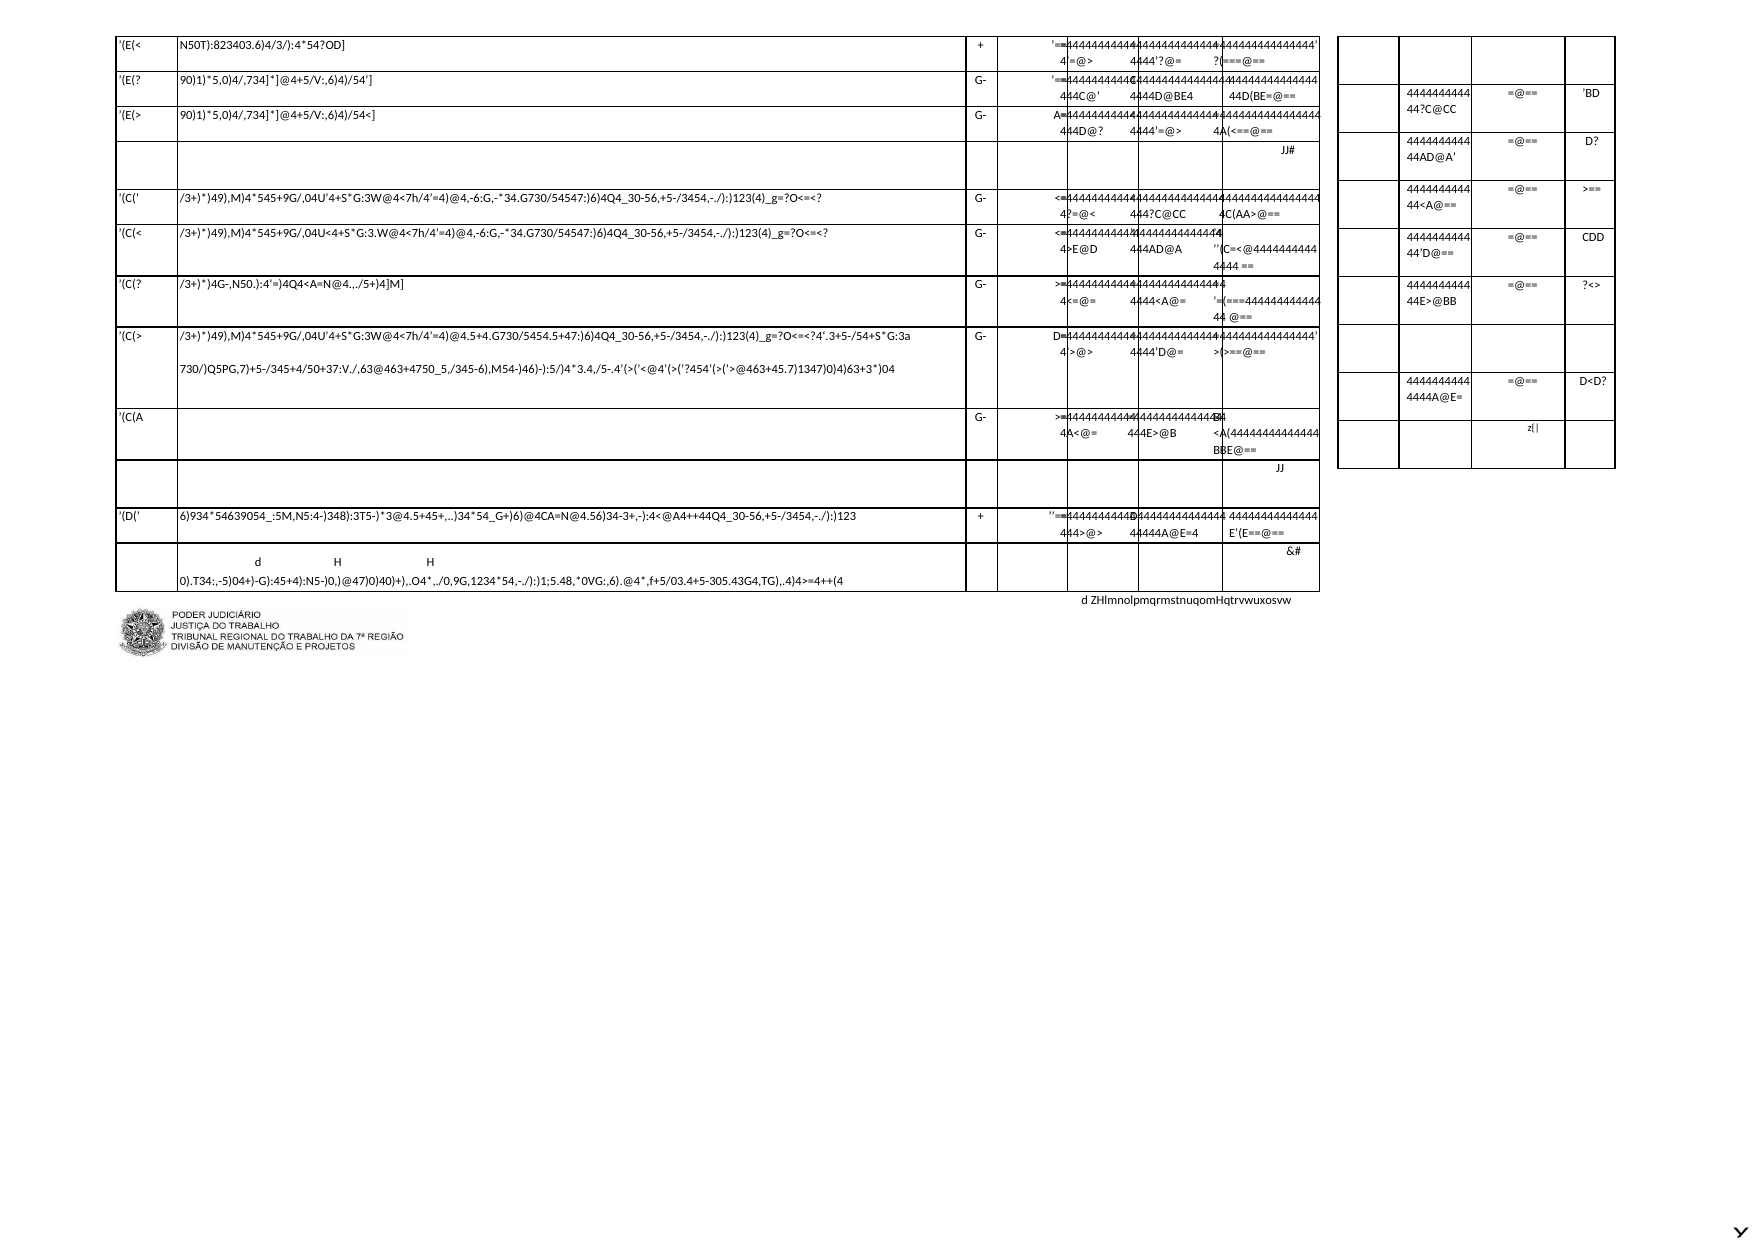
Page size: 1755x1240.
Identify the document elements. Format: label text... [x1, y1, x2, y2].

table_cell [117, 142, 177, 188]
table_cell [967, 142, 997, 188]
table_cell [1139, 142, 1222, 188]
table_cell =44444444444444D@? [1068, 107, 1138, 141]
table_cell ’(E(< [117, 37, 177, 71]
table_cell [1339, 229, 1398, 276]
table_cell /3+)*)4G-,N50.):4’=)4Q4<A=N@4.,./5+)4]M] [178, 277, 965, 326]
table_cell C4444444444444444444D@BE4 [1139, 72, 1222, 106]
table_cell =444444444444>E@D [1068, 225, 1138, 275]
table_cell [1400, 37, 1471, 83]
table_cell =444444444444’>@> [1068, 328, 1138, 361]
table_cell /3+)*)49),M)4*545+9G/,04U’4+S*G:3W@4<7h/4’=4)@4.5+4.G730/5454.5+47:)6)4Q4_30-56,+5-/3454,-./):)123(4)_g=?O<=<?4‘.3+5-/54+S*G:3a [178, 328, 965, 361]
table_cell D4444444444444444444A@E=4 [1139, 509, 1222, 542]
table_cell 444444444444E>@BB [1400, 277, 1471, 324]
table_cell ’4 ’’(C=<@44444444444444 == [1223, 225, 1319, 275]
table_cell 444444444444<A@== [1400, 181, 1471, 228]
table_cell 444444444444AD@A’ [1400, 133, 1471, 179]
text d ZHlmnolpmqrmstnuqomHqtrvwuxosvw [115, 592, 1606, 660]
table_cell 444444444444?C@CC [1400, 85, 1471, 132]
table_cell <= [998, 225, 1067, 275]
table_cell =44444444444444C@’ [1068, 72, 1138, 106]
table_cell =444444444444’=@> [1068, 37, 1138, 71]
table_cell ’== [998, 37, 1067, 71]
table_cell [1339, 181, 1398, 228]
table_cell B4 <A(44444444444444BBE@== [1223, 409, 1319, 459]
table_cell /3+)*)49),M)4*545+9G/,04U’4+S*G:3W@4<7h/4’=4)@4,-6:G,-*34.G730/54547:)6)4Q4_30-56,+5-/3454,-./):)123(4)_g=?O<=<? [178, 190, 965, 223]
table_cell =@== [1472, 133, 1564, 179]
table_cell =44444444444444444A(<==@== [1223, 107, 1319, 141]
table_cell [1472, 325, 1564, 372]
table_cell [967, 544, 997, 591]
table_cell >= [998, 409, 1067, 459]
table_cell d H H 0).T34:,-5)04+)-G):45+4):N5-)0,)@47)0)40)+),.O4*,./0,9G,1234*54,-./):)1;5.48,*0VG:,6).@4*,f+5/03.4+5-305.43G4,TG),.4)4>=4++(4 [178, 544, 965, 591]
table_cell G- [967, 328, 997, 361]
table_cell =4 ’=(===44444444444444 @== [1223, 277, 1319, 326]
table_cell /3+)*)49),M)4*545+9G/,04U<4+S*G:3.W@4<7h/4’=4)@4,-6:G,-*34.G730/54547:)6)4Q4_30-56,+5-/3454,-./):)123(4)_g=?O<=<? [178, 225, 965, 275]
table_cell [1339, 37, 1398, 83]
table_cell =444444444444444’?(===@== [1223, 37, 1319, 71]
table_cell [1339, 421, 1398, 468]
table_cell ’(C(> [117, 328, 177, 361]
table_cell [1068, 461, 1138, 507]
table_cell =44444444444444>@> [1068, 509, 1138, 542]
table_cell 730/)Q5PG,7)+5-/345+4/50+37:V./,63@463+4750_5,/345-6),M54-)46)-):5/)4*3.4,/5-.4’(>(’<@4’(>(’?454’(>(’>@463+45.7)1347)0)4)63+3*)04 [178, 361, 965, 408]
table_cell =444444444444444’>(>==@== [1223, 328, 1319, 361]
table_cell 44444444444444A@E= [1400, 373, 1471, 420]
table_cell ?<> [1566, 277, 1614, 324]
table_cell z{| [1472, 421, 1564, 468]
table_cell G- [967, 225, 997, 275]
table_cell 6)934*54639054_:5M,N5:4-)348):3T5-)*3@4.5+45+,..)34*54_G+)6)@4CA=N@4.56)34-3+,-):4<@A4++44Q4_30-56,+5-/3454,-./):)123 [178, 509, 965, 542]
table_cell CDD [1566, 229, 1614, 276]
table_cell A= [998, 107, 1067, 141]
table_cell ’’== [998, 509, 1067, 542]
table_cell JJ# [1223, 142, 1319, 188]
table_cell =44444444444444444’D@= [1139, 328, 1222, 361]
table_cell =@== [1472, 277, 1564, 324]
table_cell [998, 544, 1067, 591]
table_cell <44444444444444444?C@CC [1139, 190, 1222, 223]
table_header [1328, 36, 1617, 592]
table_cell [1339, 325, 1398, 372]
table_cell =44444444444444444<A@= [1139, 277, 1222, 326]
table_cell =@== [1472, 373, 1564, 420]
table_cell >== [1566, 181, 1614, 228]
table_cell 90)1)*5,0)4/,734]*]@4+5/V:,6)4)/54’] [178, 72, 965, 106]
table_cell [1139, 461, 1222, 507]
table_cell [998, 361, 1067, 408]
table_cell & [178, 142, 965, 188]
table_cell [967, 461, 997, 507]
table_cell ’(C(< [117, 225, 177, 275]
table_cell [1339, 277, 1398, 324]
table_cell [1339, 373, 1398, 420]
table_cell [117, 361, 177, 408]
table_cell [1339, 133, 1398, 179]
table_cell ’BD [1566, 85, 1614, 132]
table_cell =@== [1472, 229, 1564, 276]
table_cell [1339, 85, 1398, 132]
table_cell D= [998, 328, 1067, 361]
table_cell $ [178, 461, 965, 507]
table_cell =@== [1472, 181, 1564, 228]
table_cell N50T):823403.6)4/3/):4*54?OD] [178, 37, 965, 71]
table_cell ’44444444444444444AD@A [1139, 225, 1222, 275]
table_cell ’(C(’ [117, 190, 177, 223]
table_cell <= [998, 190, 1067, 223]
table_cell [1400, 325, 1471, 372]
table_cell [1068, 361, 1138, 408]
table_cell [1472, 37, 1564, 83]
table_cell [117, 544, 177, 591]
table_cell [1566, 421, 1614, 468]
table_cell [1068, 544, 1138, 591]
table_cell D? [1566, 133, 1614, 179]
table_cell ’(C(A [117, 409, 177, 459]
table_cell [998, 461, 1067, 507]
table_cell G- [967, 277, 997, 326]
table_cell G- [967, 107, 997, 141]
table_cell G- [967, 190, 997, 223]
table_cell D<D? [1566, 373, 1614, 420]
table_cell [1566, 325, 1614, 372]
table_cell 4444444444444444D(BE=@== [1223, 72, 1319, 106]
table_cell JJ [1223, 461, 1319, 507]
table_cell [1566, 37, 1614, 83]
table_header [1320, 36, 1328, 592]
table_cell [1139, 544, 1222, 591]
table_cell 444444444444’D@== [1400, 229, 1471, 276]
table_cell [1139, 361, 1222, 408]
table_cell ’== [998, 72, 1067, 106]
table_cell 90)1)*5,0)4/,734]*]@4+5/V:,6)4)/54<] [178, 107, 965, 141]
table_cell =@== [1472, 85, 1564, 132]
table_cell [1223, 361, 1319, 408]
table_cell >= [998, 277, 1067, 326]
table_cell =44444444444444444’?@= [1139, 37, 1222, 71]
table_cell <44444444444444444’=@> [1139, 107, 1222, 141]
table_cell &# [1223, 544, 1319, 591]
table_cell 44444444444444E’(E==@== [1223, 509, 1319, 542]
table_cell [1400, 421, 1471, 468]
table_cell ’(C(? [117, 277, 177, 326]
table_cell =444444444444A<@= [1068, 409, 1138, 459]
table_cell G- [967, 72, 997, 106]
table_cell =444444444444<=@= [1068, 277, 1138, 326]
table_cell [117, 461, 177, 507]
table_cell ’(E(? [117, 72, 177, 106]
table_cell + [967, 509, 997, 542]
table_cell 44444444444444444C(AA>@== [1223, 190, 1319, 223]
table_cell [967, 361, 997, 408]
table_cell [178, 409, 965, 459]
table_cell ’(E(> [117, 107, 177, 141]
table_cell =44444444444444444E>@B [1139, 409, 1222, 459]
table_cell =444444444444?=@< [1068, 190, 1138, 223]
table_cell [1068, 142, 1138, 188]
table_cell ’(D(’ [117, 509, 177, 542]
table_cell + [967, 37, 997, 71]
table_cell G- [967, 409, 997, 459]
table_cell [998, 142, 1067, 188]
